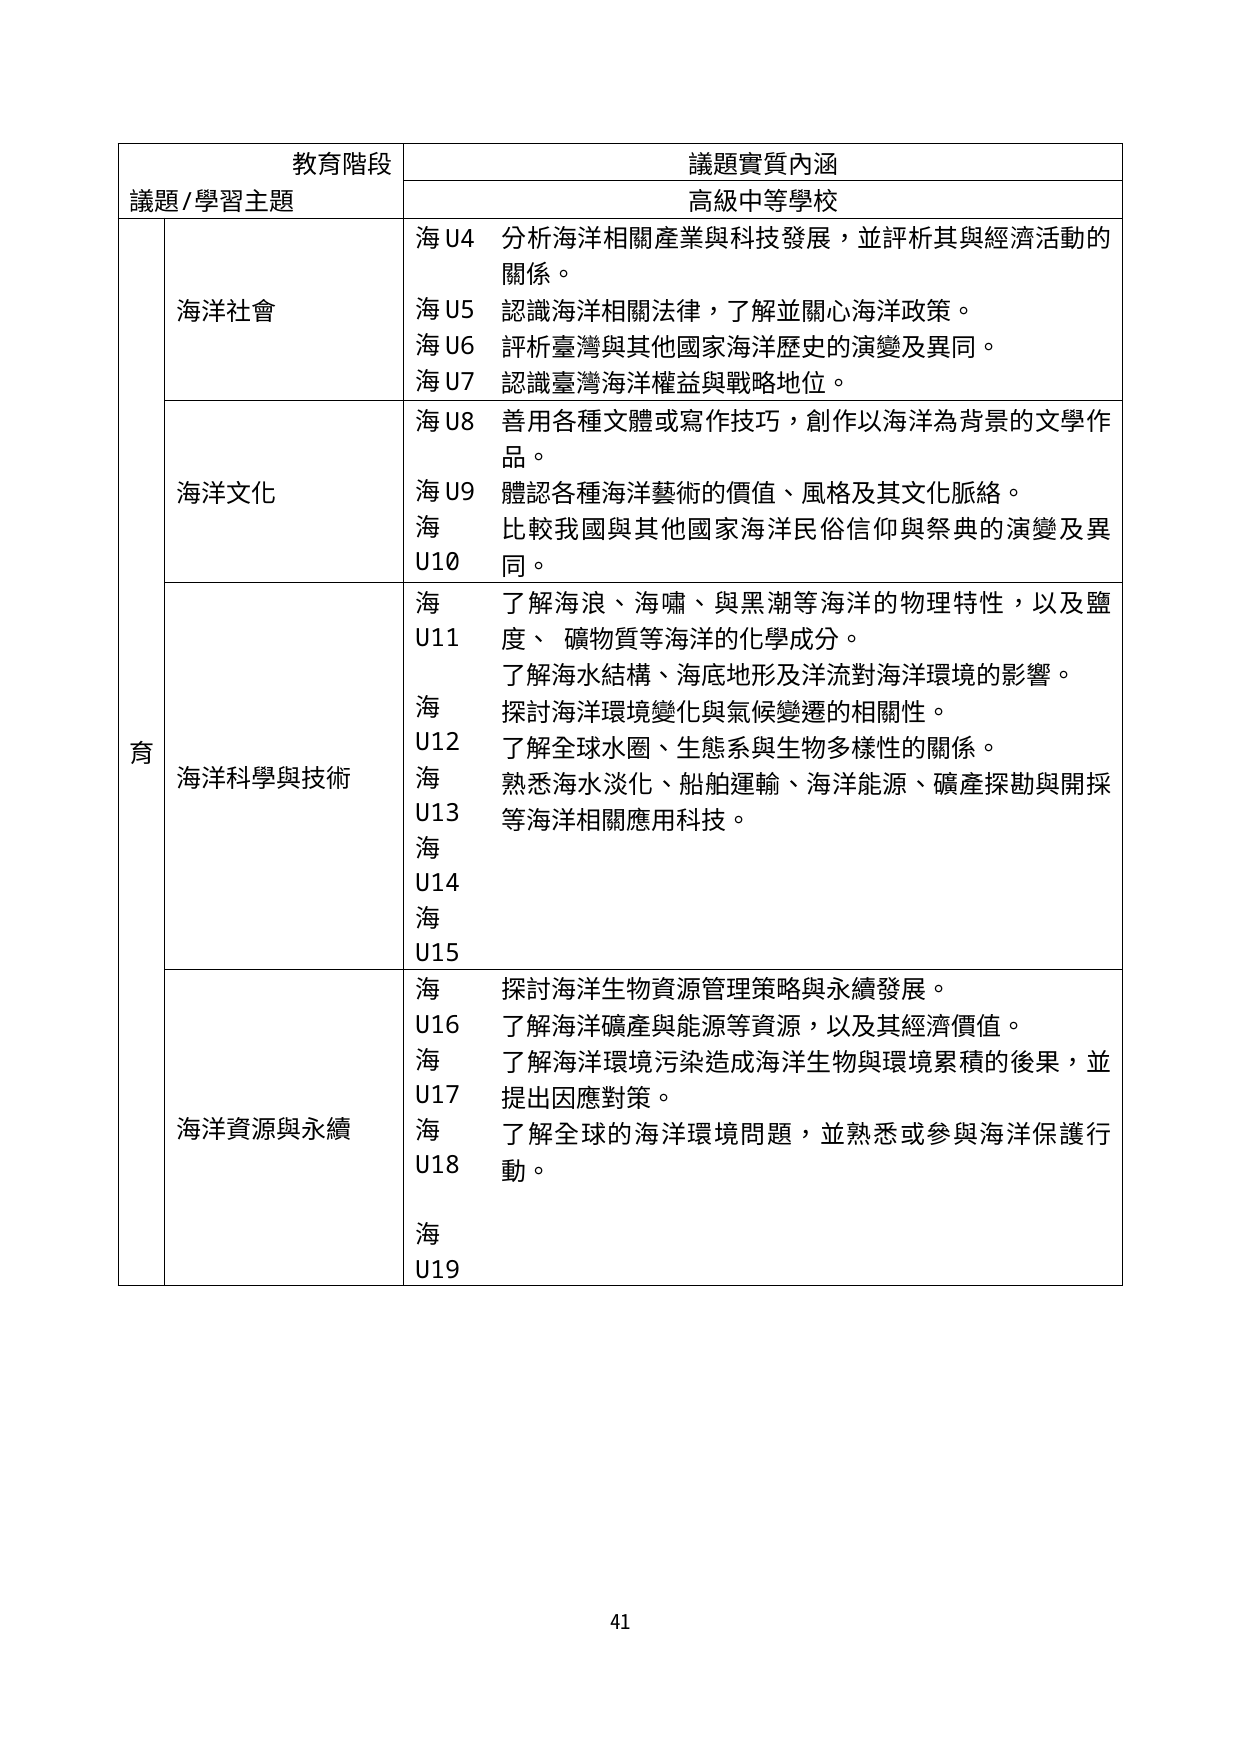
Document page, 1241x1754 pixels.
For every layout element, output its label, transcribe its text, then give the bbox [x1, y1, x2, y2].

table_cell 海洋社會 [165, 219, 403, 400]
table_header 教育階段 議題/學習主題 [119, 144, 403, 218]
table_cell 海U4 海U5 海U6 海U7 [404, 219, 490, 400]
table_cell 高級中等學校 [404, 181, 1122, 218]
table_cell 海U8 海U9 海U10 [404, 401, 490, 582]
table_cell 海洋資源與永續 [165, 970, 403, 1285]
table_header 議題實質內涵 [404, 144, 1122, 180]
table_cell 探討海洋生物資源管理策略與永續發展。 了解海洋礦產與能源等資源，以及其經濟價值。 了解海洋環境污染造成海洋生物與環境累積的後果，並提出因應對策。 了解全球的海洋環境問題，並熟悉或參與海洋保護行動。 [490, 970, 1122, 1285]
table_cell 海U11 海U12 海U13 海U14 海U15 [404, 583, 490, 969]
table_cell 海U16 海U17 海U18 海U19 [404, 970, 490, 1285]
table_cell 育 [119, 219, 164, 1285]
table_cell 了解海浪、海嘯、與黑潮等海洋的物理特性，以及鹽度、 礦物質等海洋的化學成分。 了解海水結構、海底地形及洋流對海洋環境的影響。 探討海洋環境變化與氣候變遷的相關性。 了解全球水圈、生態系與生物多樣性的關係。 熟悉海水淡化、船舶運輸、海洋能源、礦產探勘與開採等海洋相關應用科技。 [490, 583, 1122, 969]
table_cell 海洋科學與技術 [165, 583, 403, 969]
table_cell 善用各種文體或寫作技巧，創作以海洋為背景的文學作品。 體認各種海洋藝術的價值、風格及其文化脈絡。 比較我國與其他國家海洋民俗信仰與祭典的演變及異同。 [490, 401, 1122, 582]
table_cell 分析海洋相關產業與科技發展，並評析其與經濟活動的關係。 認識海洋相關法律，了解並關心海洋政策。 評析臺灣與其他國家海洋歷史的演變及異同。 認識臺灣海洋權益與戰略地位。 [490, 219, 1122, 400]
table_cell 海洋文化 [165, 401, 403, 582]
